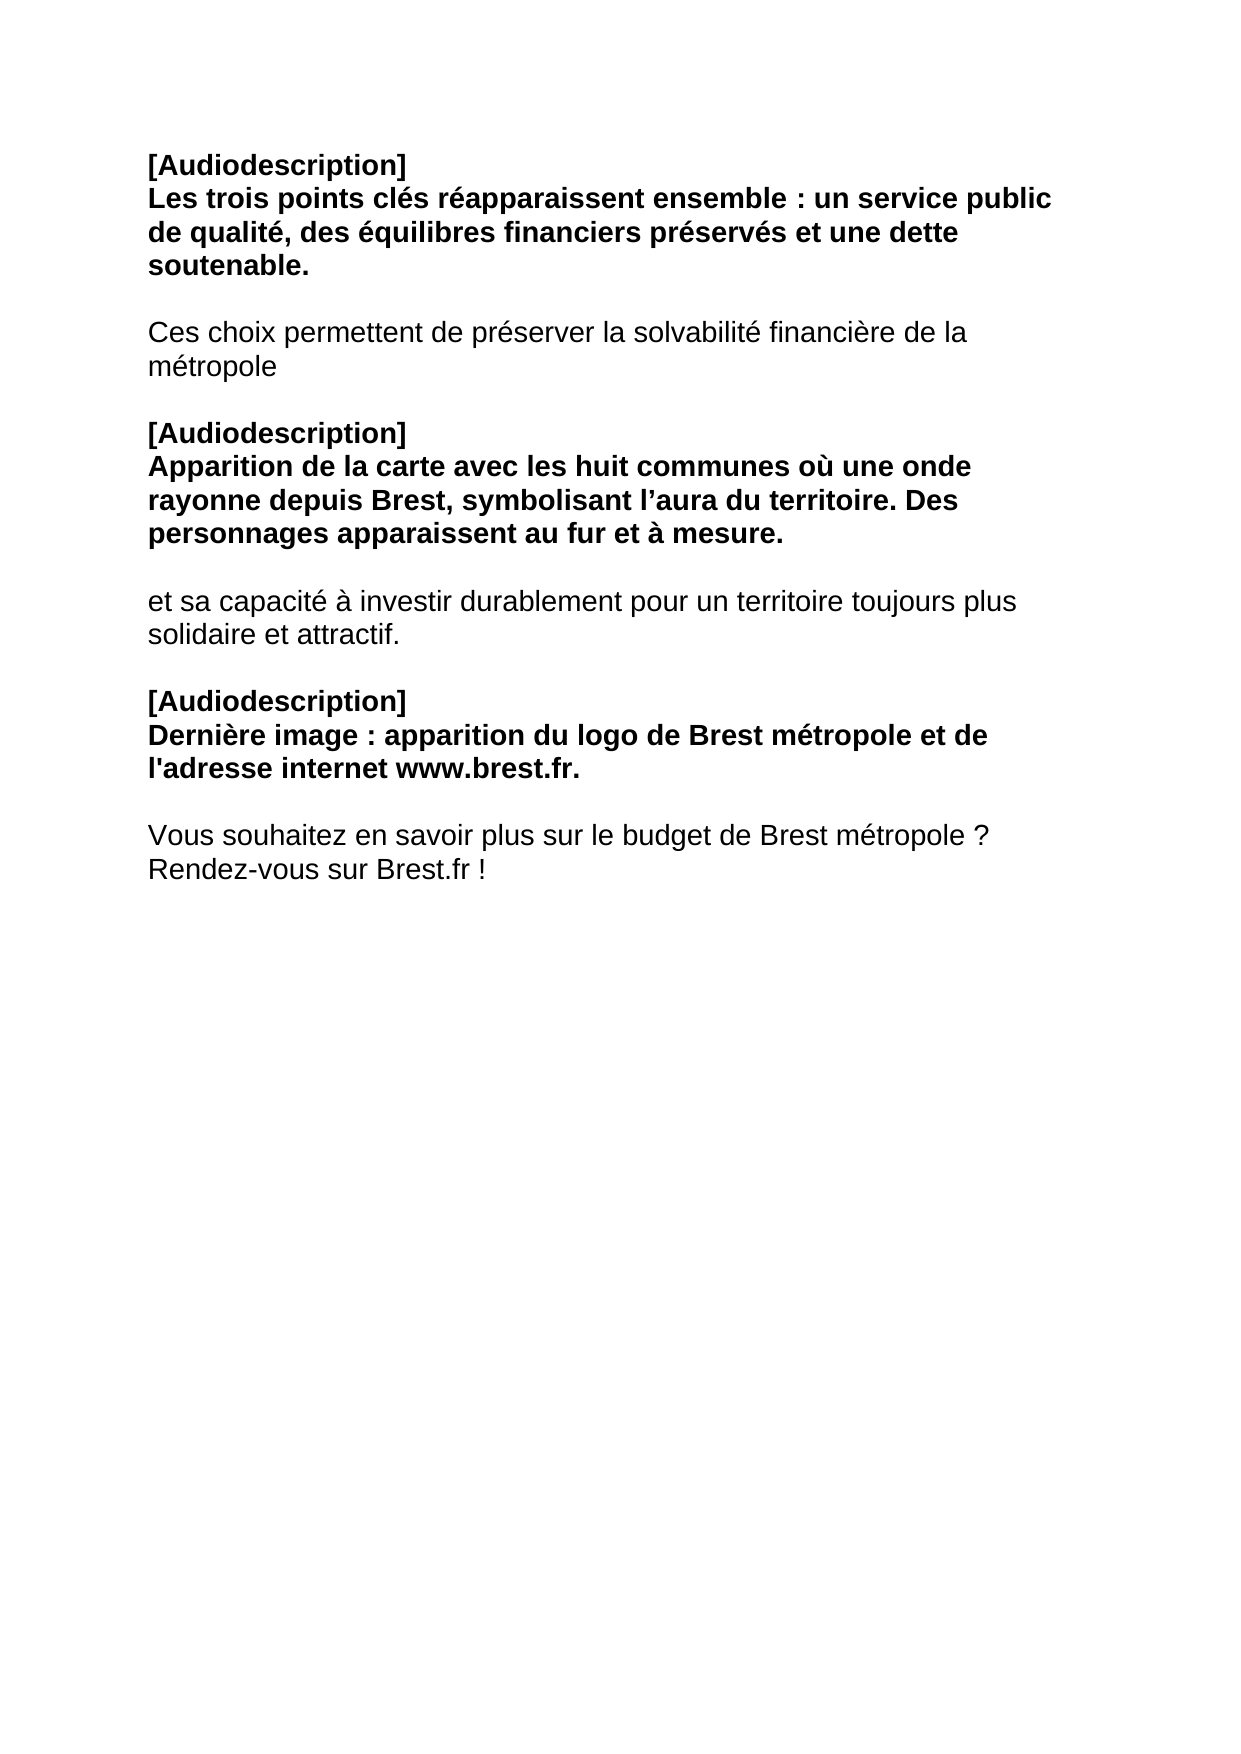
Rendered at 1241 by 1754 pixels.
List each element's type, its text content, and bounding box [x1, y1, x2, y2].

text Dernière image : apparition du logo de Brest métropole et de l'adresse internet www.brest.fr. [148, 718, 1093, 785]
text Ces choix permettent de préserver la solvabilité financière de la métropole [148, 315, 1093, 382]
text [Audiodescription] [148, 148, 1093, 181]
text [Audiodescription] [148, 684, 1093, 718]
text Les trois points clés réapparaissent ensemble : un service public de qualité, des équilibres financiers préservés et une dette soutenable. [148, 181, 1093, 282]
text et sa capacité à investir durablement pour un territoire toujours plus solidaire et attractif. [148, 584, 1093, 651]
text Apparition de la carte avec les huit communes où une onde rayonne depuis Brest, symbolisant l’aura du territoire. Des personnages apparaissent au fur et à mesure. [148, 449, 1093, 550]
text [Audiodescription] [148, 416, 1093, 449]
text Vous souhaitez en savoir plus sur le budget de Brest métropole ? Rendez-vous sur Brest.fr ! [148, 818, 1093, 886]
